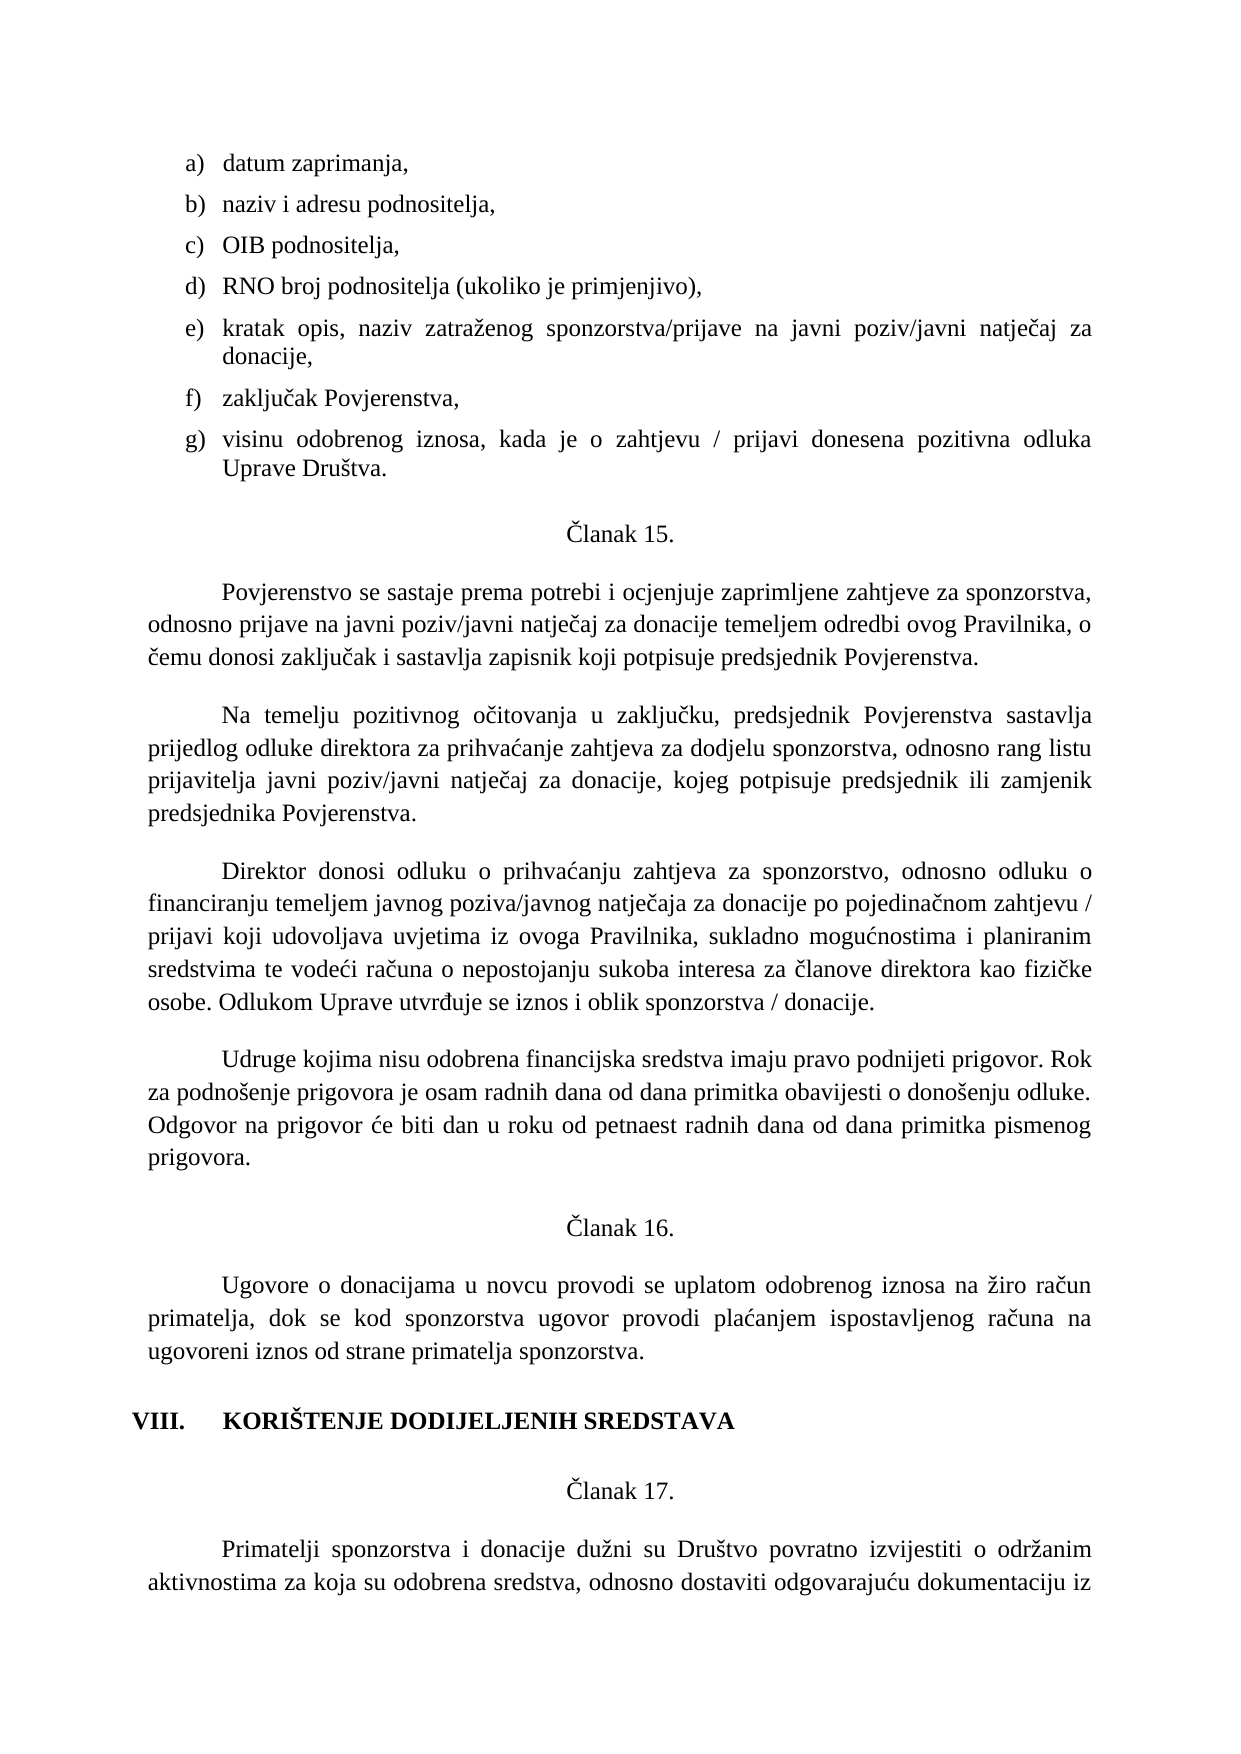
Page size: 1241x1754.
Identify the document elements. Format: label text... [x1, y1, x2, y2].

text Udruge kojima nisu odobrena financijska sredstva imaju pravo podnijeti prigovor. Rok za podnošenje prigovora je osam radnih dana od dana primitka obavijesti o donošenju odluke. Odgovor na prigovor će biti dan u roku od petnaest radnih dana od dana primitka pismenog prigovora. [148, 1044, 1093, 1171]
text Primatelji sponzorstva i donacije dužni su Društvo povratno izvijestiti o održanim aktivnostima za koja su odobrena sredstva, odnosno dostaviti odgovarajuću dokumentaciju iz [148, 1534, 1093, 1595]
text Direktor donosi odluku o prihvaćanju zahtjeva za sponzorstvo, odnosno odluku o financiranju temeljem javnog poziva/javnog natječaja za donacije po pojedinačnom zahtjevu / prijavi koji udovoljava uvjetima iz ovoga Pravilnika, sukladno mogućnostima i planiranim sredstvima te vodeći računa o nepostojanju sukoba interesa za članove direktora kao fizičke osobe. Odlukom Uprave utvrđuje se iznos i oblik sponzorstva / donacije. [148, 856, 1093, 1015]
text Članak 17. [148, 1476, 1093, 1505]
list OIB podnositelja, [185, 230, 1093, 259]
list datum zaprimanja, [185, 148, 1093, 176]
text Povjerenstvo se sastaje prema potrebi i ocjenjuje zaprimljene zahtjeve za sponzorstva, odnosno prijave na javni poziv/javni natječaj za donacije temeljem odredbi ovog Pravilnika, o čemu donosi zaključak i sastavlja zapisnik koji potpisuje predsjednik Povjerenstva. [148, 577, 1093, 671]
text Ugovore o donacijama u novcu provodi se uplatom odobrenog iznosa na žiro račun primatelja, dok se kod sponzorstva ugovor provodi plaćanjem ispostavljenog računa na ugovoreni iznos od strane primatelja sponzorstva. [148, 1270, 1093, 1364]
text Članak 16. [148, 1213, 1093, 1241]
text Na temelju pozitivnog očitovanja u zaključku, predsjednik Povjerenstva sastavlja prijedlog odluke direktora za prihvaćanje zahtjeva za dodjelu sponzorstva, odnosno rang listu prijavitelja javni poziv/javni natječaj za donacije, kojeg potpisuje predsjednik ili zamjenik predsjednika Povjerenstva. [148, 700, 1093, 827]
list visinu odobrenog iznosa, kada je o zahtjevu / prijavi donesena pozitivna odluka Uprave Društva. [185, 424, 1093, 481]
list kratak opis, naziv zatraženog sponzorstva/prijave na javni poziv/javni natječaj za donacije, [185, 313, 1093, 370]
list naziv i adresu podnositelja, [185, 189, 1093, 218]
list RNO broj podnositelja (ukoliko je primjenjivo), [185, 271, 1093, 300]
text Članak 15. [148, 519, 1093, 548]
list KORIŠTENJE DODIJELJENIH SREDSTAVA [185, 1406, 1093, 1435]
list zaključak Povjerenstva, [185, 383, 1093, 411]
